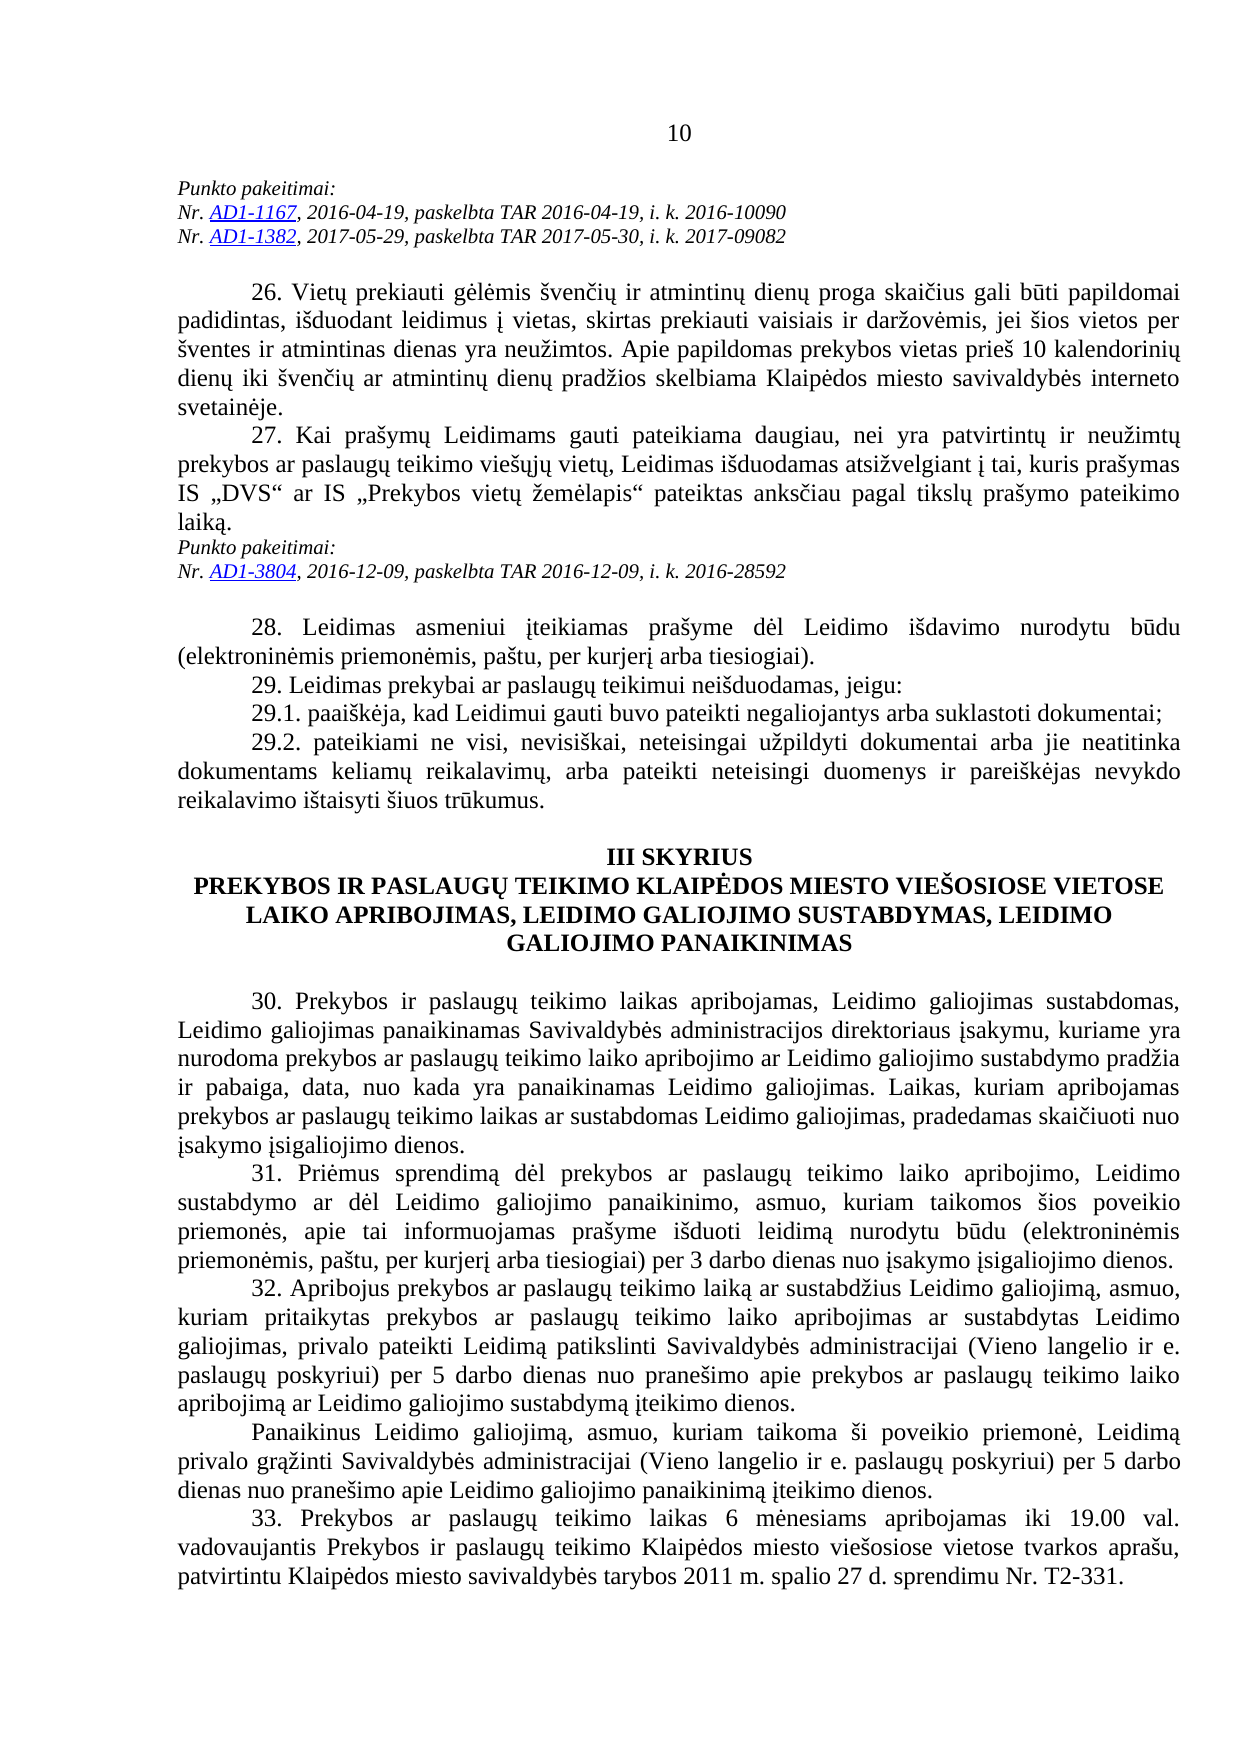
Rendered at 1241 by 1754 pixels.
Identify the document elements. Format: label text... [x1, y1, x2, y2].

text Nr. AD1-1382, 2017-05-29, paskelbta TAR 2017-05-30, i. k. 2017-09082 [177, 224, 1181, 248]
text 29.1. paaiškėja, kad Leidimui gauti buvo pateikti negaliojantys arba suklastoti dokumentai; [177, 698, 1181, 727]
text 31. Priėmus sprendimą dėl prekybos ar paslaugų teikimo laiko apribojimo, Leidimo sustabdymo ar dėl Leidimo galiojimo panaikinimo, asmuo, kuriam taikomos šios poveikio priemonės, apie tai informuojamas prašyme išduoti leidimą nurodytu būdu (elektroninėmis priemonėmis, paštu, per kurjerį arba tiesiogiai) per 3 darbo dienas nuo įsakymo įsigaliojimo dienos. [177, 1158, 1181, 1273]
text Panaikinus Leidimo galiojimą, asmuo, kuriam taikoma ši poveikio priemonė, Leidimą privalo grąžinti Savivaldybės administracijai (Vieno langelio ir e. paslaugų poskyriui) per 5 darbo dienas nuo pranešimo apie Leidimo galiojimo panaikinimą įteikimo dienos. [177, 1417, 1181, 1503]
text PREKYBOS IR PASLAUGŲ TEIKIMO KLAIPĖDOS MIESTO VIEŠOSIOSE VIETOSE LAIKO APRIBOJIMAS, LEIDIMO GALIOJIMO SUSTABDYMAS, LEIDIMO GALIOJIMO PANAIKINIMAS [177, 871, 1181, 957]
text 30. Prekybos ir paslaugų teikimo laikas apribojamas, Leidimo galiojimas sustabdomas, Leidimo galiojimas panaikinamas Savivaldybės administracijos direktoriaus įsakymu, kuriame yra nurodoma prekybos ar paslaugų teikimo laiko apribojimo ar Leidimo galiojimo sustabdymo pradžia ir pabaiga, data, nuo kada yra panaikinamas Leidimo galiojimas. Laikas, kuriam apribojamas prekybos ar paslaugų teikimo laikas ar sustabdomas Leidimo galiojimas, pradedamas skaičiuoti nuo įsakymo įsigaliojimo dienos. [177, 986, 1181, 1158]
text 33. Prekybos ar paslaugų teikimo laikas 6 mėnesiams apribojamas iki 19.00 val. vadovaujantis Prekybos ir paslaugų teikimo Klaipėdos miesto viešosiose vietose tvarkos aprašu, patvirtintu Klaipėdos miesto savivaldybės tarybos 2011 m. spalio 27 d. sprendimu Nr. T2-331. [177, 1503, 1181, 1590]
text 32. Apribojus prekybos ar paslaugų teikimo laiką ar sustabdžius Leidimo galiojimą, asmuo, kuriam pritaikytas prekybos ar paslaugų teikimo laiko apribojimas ar sustabdytas Leidimo galiojimas, privalo pateikti Leidimą patikslinti Savivaldybės administracijai (Vieno langelio ir e. paslaugų poskyriui) per 5 darbo dienas nuo pranešimo apie prekybos ar paslaugų teikimo laiko apribojimą ar Leidimo galiojimo sustabdymą įteikimo dienos. [177, 1273, 1181, 1417]
text 29.2. pateikiami ne visi, nevisiškai, neteisingai užpildyti dokumentai arba jie neatitinka dokumentams keliamų reikalavimų, arba pateikti neteisingi duomenys ir pareiškėjas nevykdo reikalavimo ištaisyti šiuos trūkumus. [177, 727, 1181, 813]
text 26. Vietų prekiauti gėlėmis švenčių ir atmintinų dienų proga skaičius gali būti papildomai padidintas, išduodant leidimus į vietas, skirtas prekiauti vaisiais ir daržovėmis, jei šios vietos per šventes ir atmintinas dienas yra neužimtos. Apie papildomas prekybos vietas prieš 10 kalendorinių dienų iki švenčių ar atmintinų dienų pradžios skelbiama Klaipėdos miesto savivaldybės interneto svetainėje. [177, 277, 1181, 420]
text III SKYRIUS [177, 842, 1181, 871]
text 27. Kai prašymų Leidimams gauti pateikiama daugiau, nei yra patvirtintų ir neužimtų prekybos ar paslaugų teikimo viešųjų vietų, Leidimas išduodamas atsižvelgiant į tai, kuris prašymas IS „DVS“ ar IS „Prekybos vietų žemėlapis“ pateiktas anksčiau pagal tikslų prašymo pateikimo laiką. [177, 420, 1181, 535]
text Punkto pakeitimai: [177, 535, 1181, 559]
text 29. Leidimas prekybai ar paslaugų teikimui neišduodamas, jeigu: [177, 670, 1181, 698]
text Nr. AD1-3804, 2016-12-09, paskelbta TAR 2016-12-09, i. k. 2016-28592 [177, 559, 1181, 583]
text Nr. AD1-1167, 2016-04-19, paskelbta TAR 2016-04-19, i. k. 2016-10090 [177, 200, 1181, 224]
text 28. Leidimas asmeniui įteikiamas prašyme dėl Leidimo išdavimo nurodytu būdu (elektroninėmis priemonėmis, paštu, per kurjerį arba tiesiogiai). [177, 612, 1181, 670]
text Punkto pakeitimai: [177, 176, 1181, 200]
